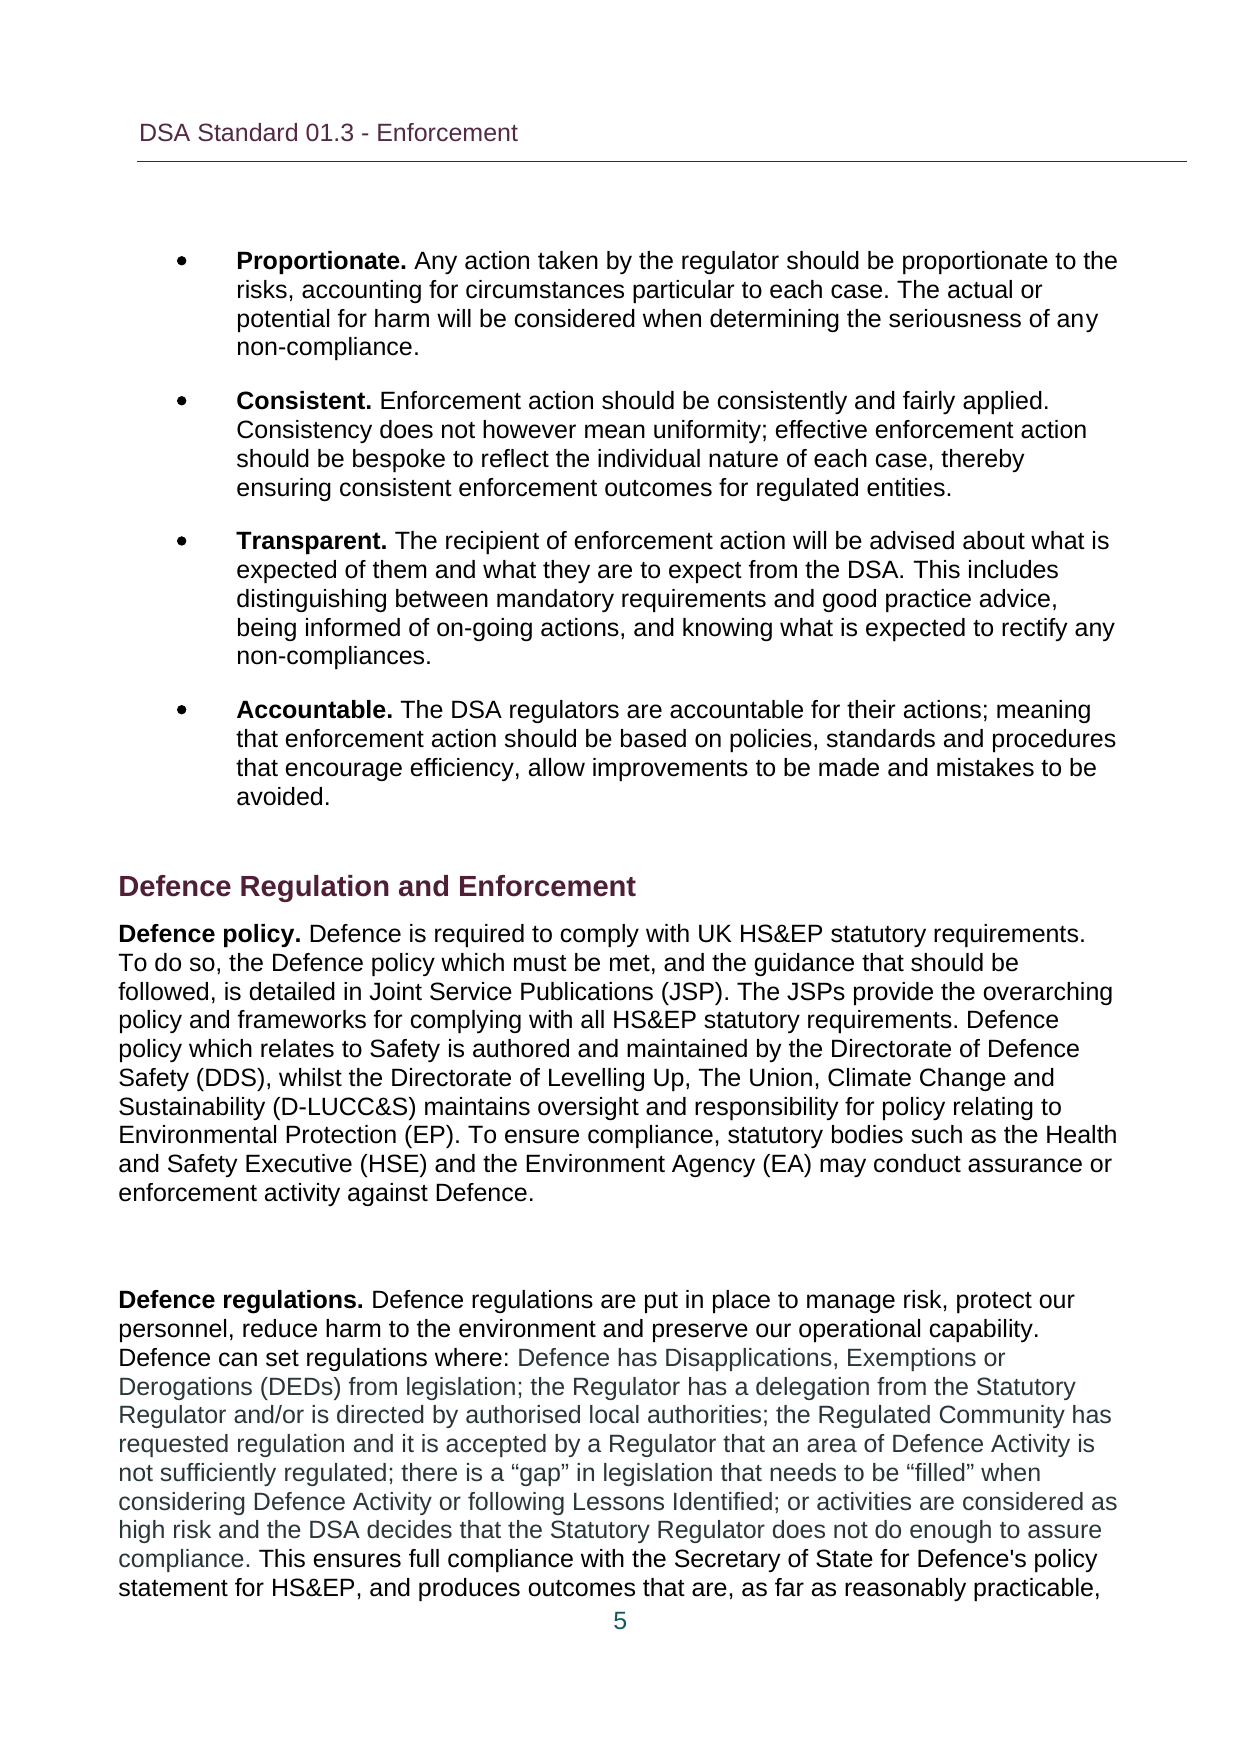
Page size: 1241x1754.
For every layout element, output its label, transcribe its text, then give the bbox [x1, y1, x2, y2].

list Transparent. The recipient of enforcement action will be advised about what is expected of them and what they are to expect from the DSA. This includes distinguishing between mandatory requirements and good practice advice, being informed of on-going actions, and knowing what is expected to rectify any non-compliances. [177, 526, 1122, 670]
list Consistent. Enforcement action should be consistently and fairly applied. Consistency does not however mean uniformity; effective enforcement action should be bespoke to reflect the individual nature of each case, thereby ensuring consistent enforcement outcomes for regulated entities. [177, 386, 1122, 501]
text Defence policy. Defence is required to comply with UK HS&EP statutory requirements. To do so, the Defence policy which must be met, and the guidance that should be followed, is detailed in Joint Service Publications (JSP). The JSPs provide the overarching policy and frameworks for complying with all HS&EP statutory requirements. Defence policy which relates to Safety is authored and maintained by the Directorate of Defence Safety (DDS), whilst the Directorate of Levelling Up, The Union, Climate Change and Sustainability (D-LUCC&S) maintains oversight and responsibility for policy relating to Environmental Protection (EP). To ensure compliance, statutory bodies such as the Health and Safety Executive (HSE) and the Environment Agency (EA) may conduct assurance or enforcement activity against Defence. [118, 919, 1122, 1206]
subtitle Defence Regulation and Enforcement [118, 869, 1122, 902]
list Accountable. The DSA regulators are accountable for their actions; meaning that enforcement action should be based on policies, standards and procedures that encourage efficiency, allow improvements to be made and mistakes to be avoided. [177, 695, 1122, 810]
list Proportionate. Any action taken by the regulator should be proportionate to the risks, accounting for circumstances particular to each case. The actual or potential for harm will be considered when determining the seriousness of any non-compliance. [177, 246, 1122, 361]
text Defence regulations. Defence regulations are put in place to manage risk, protect our personnel, reduce harm to the environment and preserve our operational capability. Defence can set regulations where: Defence has Disapplications, Exemptions or Derogations (DEDs) from legislation; the Regulator has a delegation from the Statutory Regulator and/or is directed by authorised local authorities; the Regulated Community has requested regulation and it is accepted by a Regulator that an area of Defence Activity is not sufficiently regulated; there is a “gap” in legislation that needs to be “filled” when considering Defence Activity or following Lessons Identified; or activities are considered as high risk and the DSA decides that the Statutory Regulator does not do enough to assure compliance. This ensures full compliance with the Secretary of State for Defence's policy statement for HS&EP, and produces outcomes that are, as far as reasonably practicable, [118, 1285, 1122, 1601]
